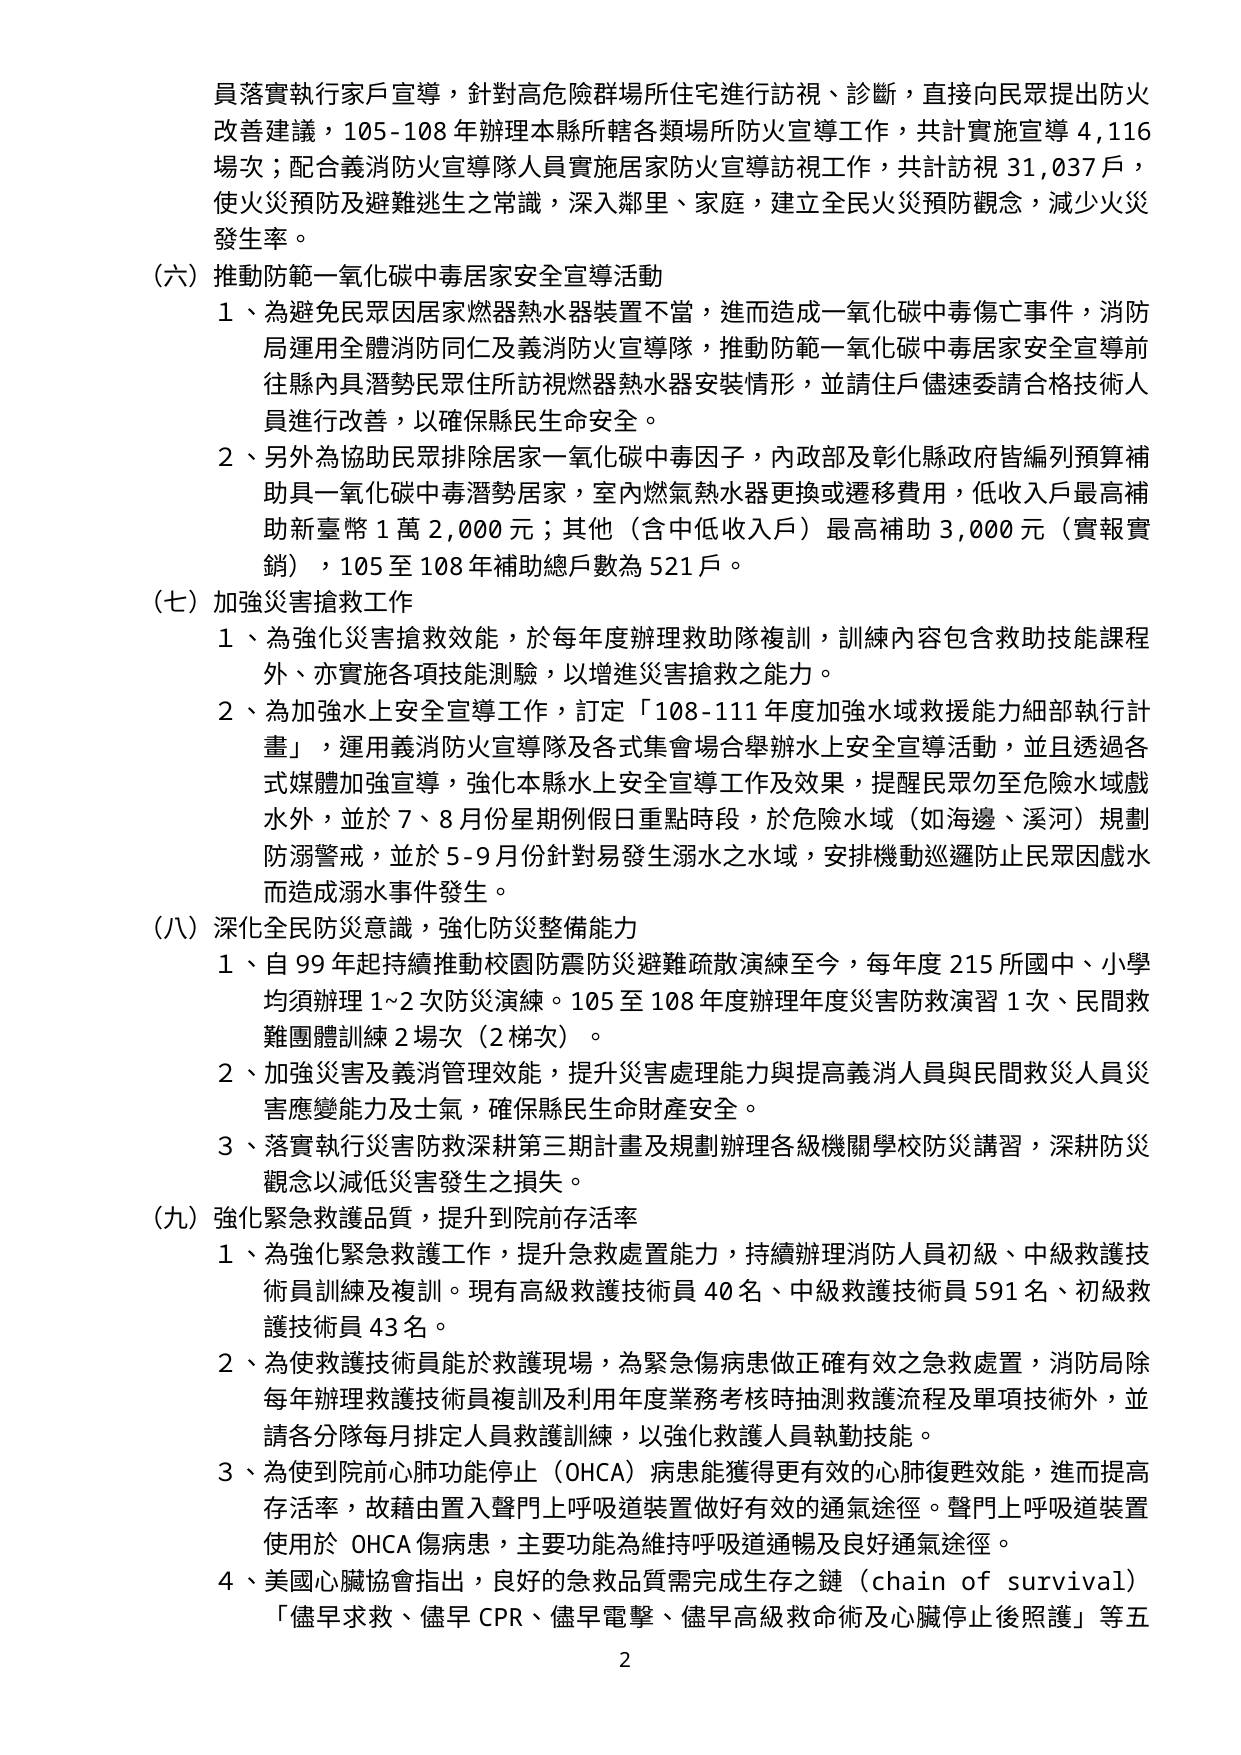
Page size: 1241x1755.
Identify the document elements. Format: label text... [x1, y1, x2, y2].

text ４、美國心臟協會指出，良好的急救品質需完成生存之鏈（chain of survival）「儘早求救、儘早CPR、儘早電擊、儘早高級救命術及心臟停止後照護」等五 [214, 1561, 1152, 1634]
text １、為強化緊急救護工作，提升急救處置能力，持續辦理消防人員初級、中級救護技術員訓練及複訓。現有高級救護技術員40名、中級救護技術員591名、初級救護技術員43名。 [214, 1235, 1152, 1344]
text ２、為加強水上安全宣導工作，訂定「108-111年度加強水域救援能力細部執行計畫」，運用義消防火宣導隊及各式集會場合舉辦水上安全宣導活動，並且透過各式媒體加強宣導，強化本縣水上安全宣導工作及效果，提醒民眾勿至危險水域戲水外，並於7、8月份星期例假日重點時段，於危險水域（如海邊、溪河）規劃防溺警戒，並於5-9月份針對易發生溺水之水域，安排機動巡邏防止民眾因戲水而造成溺水事件發生。 [214, 691, 1152, 909]
text ２、為使救護技術員能於救護現場，為緊急傷病患做正確有效之急救處置，消防局除每年辦理救護技術員複訓及利用年度業務考核時抽測救護流程及單項技術外，並請各分隊每月排定人員救護訓練，以強化救護人員執勤技能。 [214, 1344, 1152, 1452]
text １、自99年起持續推動校園防震防災避難疏散演練至今，每年度215所國中、小學均須辦理1~2次防災演練。105至108年度辦理年度災害防救演習1次、民間救難團體訓練2場次（2梯次）。 [214, 945, 1152, 1054]
text （七）加強災害搶救工作 [139, 582, 1152, 619]
text （八）深化全民防災意識，強化防災整備能力 [139, 909, 1152, 945]
text ３、落實執行災害防救深耕第三期計畫及規劃辦理各級機關學校防災講習，深耕防災觀念以減低災害發生之損失。 [214, 1126, 1152, 1199]
text 員落實執行家戶宣導，針對高危險群場所住宅進行訪視、診斷，直接向民眾提出防火改善建議，105-108年辦理本縣所轄各類場所防火宣導工作，共計實施宣導4,116場次；配合義消防火宣導隊人員實施居家防火宣導訪視工作，共計訪視31,037戶，使火災預防及避難逃生之常識，深入鄰里、家庭，建立全民火災預防觀念，減少火災發生率。 [139, 75, 1152, 256]
text １、為強化災害搶救效能，於每年度辦理救助隊複訓，訓練內容包含救助技能課程外、亦實施各項技能測驗，以增進災害搶救之能力。 [214, 619, 1152, 691]
text １、為避免民眾因居家燃器熱水器裝置不當，進而造成一氧化碳中毒傷亡事件，消防局運用全體消防同仁及義消防火宣導隊，推動防範一氧化碳中毒居家安全宣導前往縣內具潛勢民眾住所訪視燃器熱水器安裝情形，並請住戶儘速委請合格技術人員進行改善，以確保縣民生命安全。 [214, 292, 1152, 437]
text （九）強化緊急救護品質，提升到院前存活率 [139, 1199, 1152, 1235]
text （六）推動防範一氧化碳中毒居家安全宣導活動 [139, 256, 1152, 292]
text ２、加強災害及義消管理效能，提升災害處理能力與提高義消人員與民間救災人員災害應變能力及士氣，確保縣民生命財產安全。 [214, 1054, 1152, 1126]
text ３、為使到院前心肺功能停止（OHCA）病患能獲得更有效的心肺復甦效能，進而提高存活率，故藉由置入聲門上呼吸道裝置做好有效的通氣途徑。聲門上呼吸道裝置使用於 OHCA傷病患，主要功能為維持呼吸道通暢及良好通氣途徑。 [214, 1452, 1152, 1561]
text ２、另外為協助民眾排除居家一氧化碳中毒因子，內政部及彰化縣政府皆編列預算補助具一氧化碳中毒潛勢居家，室內燃氣熱水器更換或遷移費用，低收入戶最高補助新臺幣1萬2,000元；其他（含中低收入戶）最高補助3,000元（實報實銷），105至108年補助總戶數為521戶。 [214, 437, 1152, 582]
